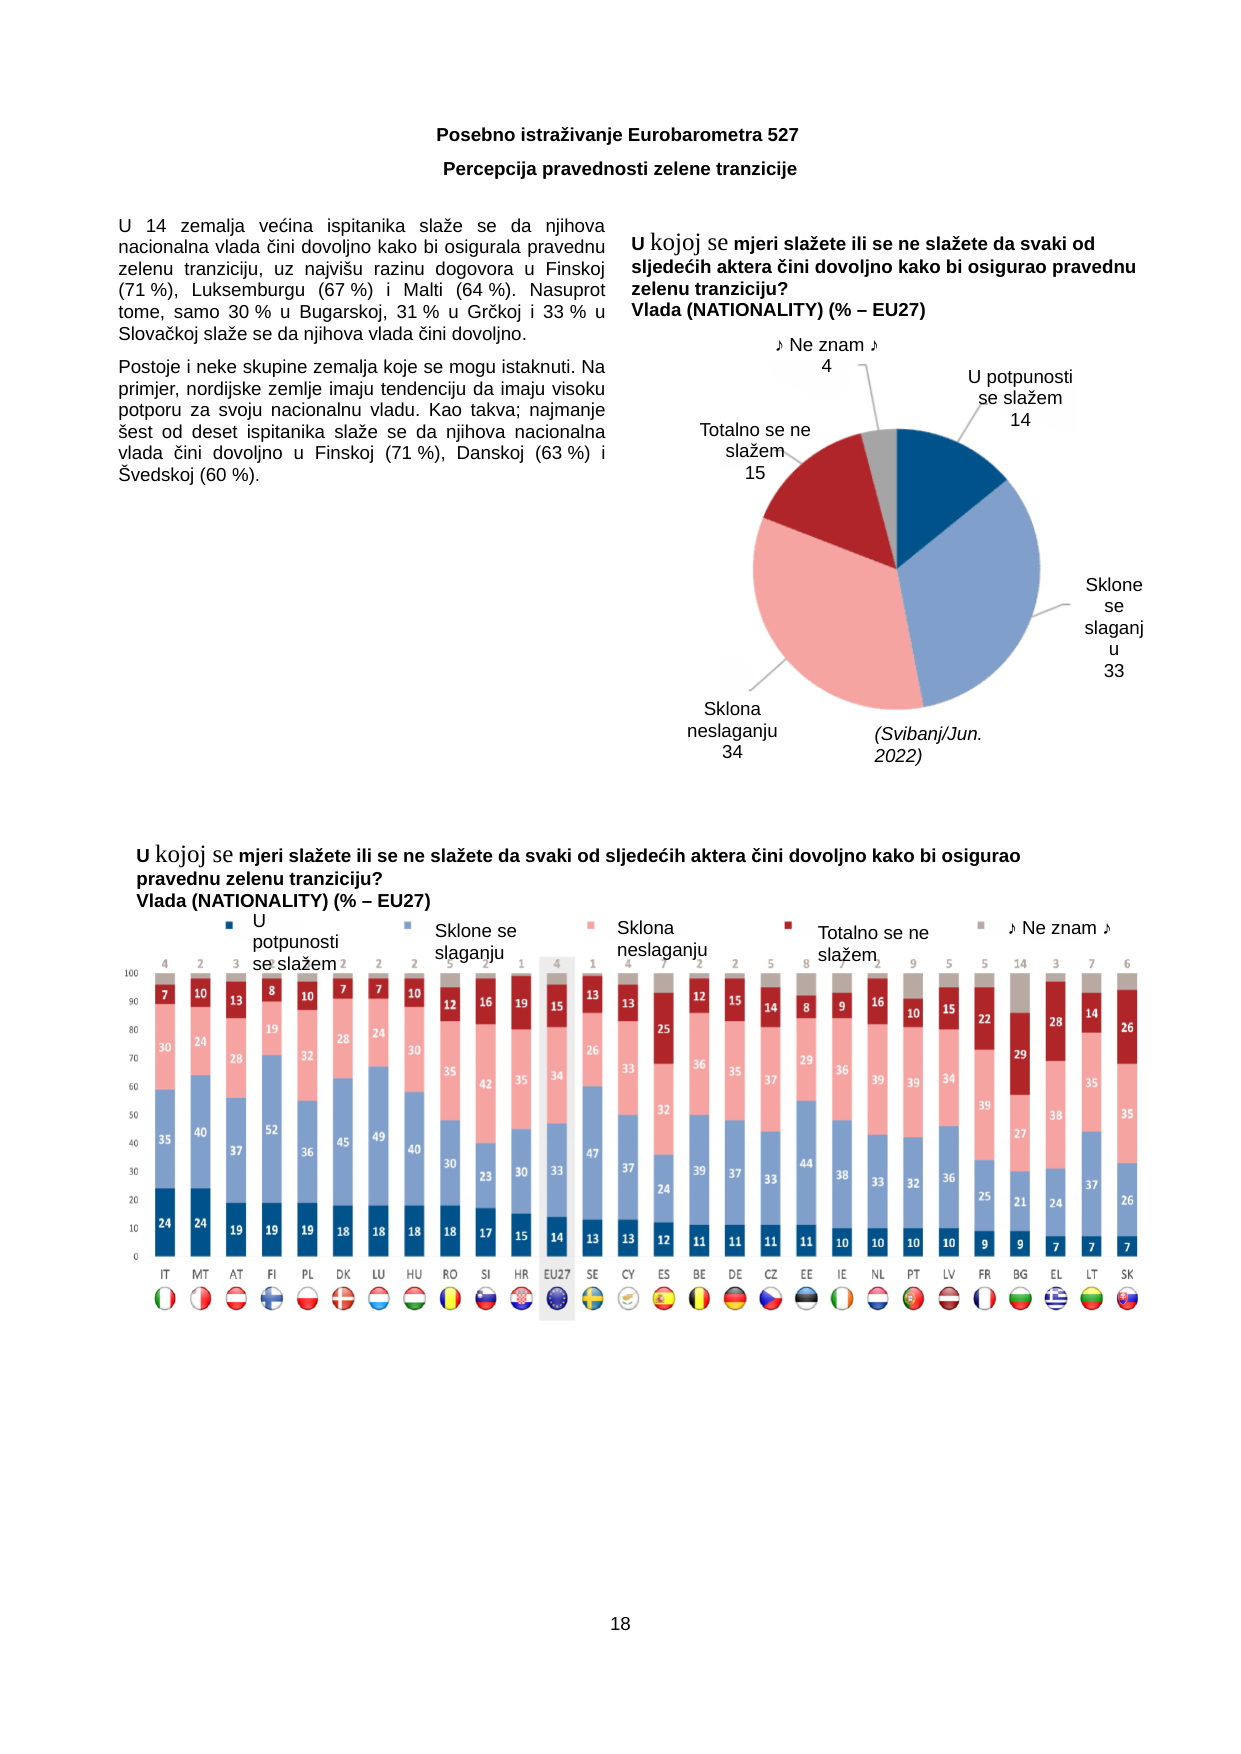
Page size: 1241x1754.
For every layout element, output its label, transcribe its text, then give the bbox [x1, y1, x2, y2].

text U 14 zemalja većina ispitanika slaže se da njihova nacionalna vlada čini dovoljno kako bi osigurala pravednu zelenu tranziciju, uz najvišu razinu dogovora u Finskoj (71 %), Luksemburgu (67 %) i Malti (64 %). Nasuprot tome, samo 30 % u Bugarskoj, 31 % u Grčkoj i 33 % u Slovačkoj slaže se da njihova vlada čini dovoljno. [118, 214, 605, 344]
picture [118, 916, 1142, 1323]
text Postoje i neke skupine zemalja koje se mogu istaknuti. Na primjer, nordijske zemlje imaju tendenciju da imaju visoku potporu za svoju nacionalnu vladu. Kao takva; najmanje šest od deset ispitanika slaže se da njihova nacionalna vlada čini dovoljno u Finskoj (71 %), Danskoj (63 %) i Švedskoj (60 %). [118, 356, 605, 485]
picture [720, 361, 1077, 711]
picture [255, 916, 262, 926]
